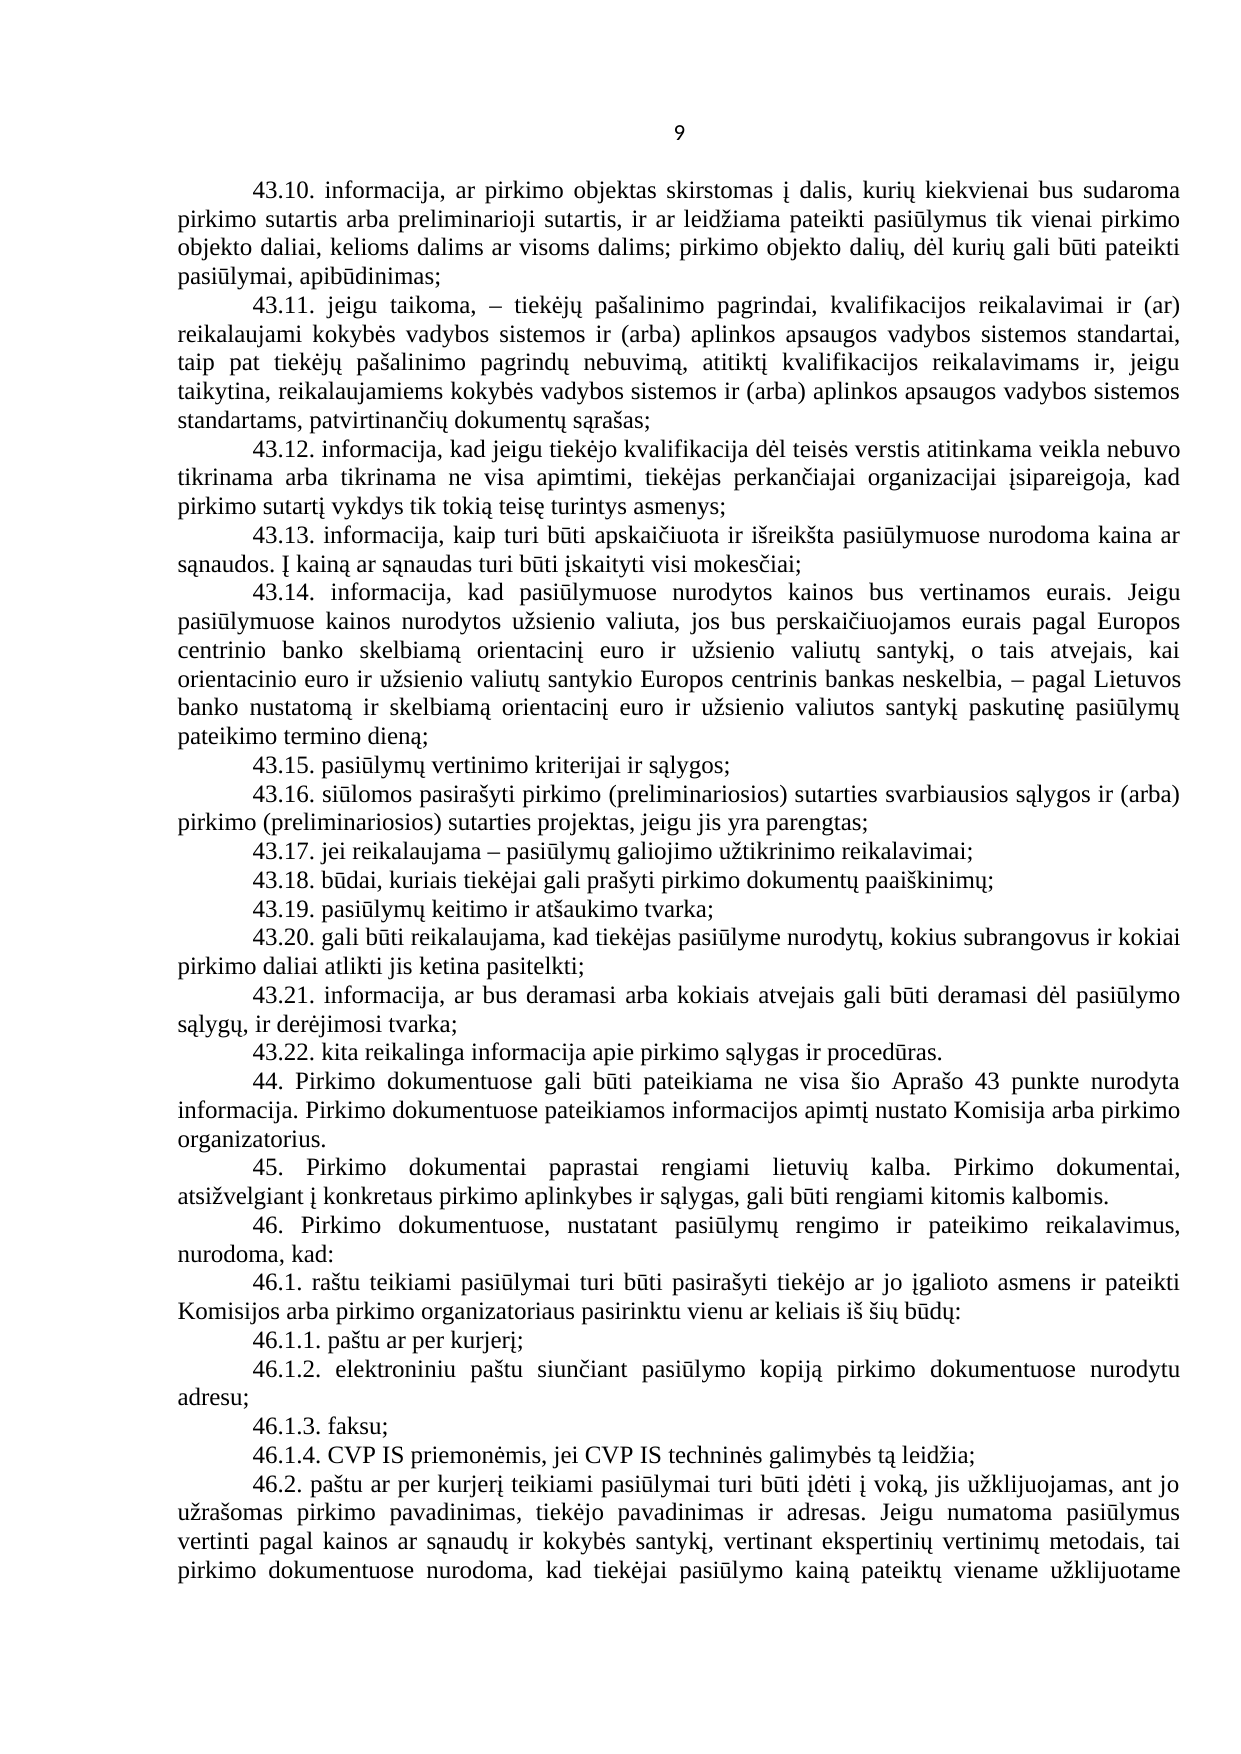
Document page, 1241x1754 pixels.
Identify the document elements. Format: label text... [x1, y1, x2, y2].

subtitle 43.14. informacija, kad pasiūlymuose nurodytos kainos bus vertinamos eurais. Jeigu pasiūlymuose kainos nurodytos užsienio valiuta, jos bus perskaičiuojamos eurais pagal Europos centrinio banko skelbiamą orientacinį euro ir užsienio valiutų santykį, o tais atvejais, kai orientacinio euro ir užsienio valiutų santykio Europos centrinis bankas neskelbia, – pagal Lietuvos banko nustatomą ir skelbiamą orientacinį euro ir užsienio valiutos santykį paskutinę pasiūlymų pateikimo termino dieną; [177, 577, 1181, 750]
subtitle 44. Pirkimo dokumentuose gali būti pateikiama ne visa šio Aprašo 43 punkte nurodyta informacija. Pirkimo dokumentuose pateikiamos informacijos apimtį nustato Komisija arba pirkimo organizatorius. [177, 1066, 1181, 1152]
subtitle 43.12. informacija, kad jeigu tiekėjo kvalifikacija dėl teisės verstis atitinkama veikla nebuvo tikrinama arba tikrinama ne visa apimtimi, tiekėjas perkančiajai organizacijai įsipareigoja, kad pirkimo sutartį vykdys tik tokią teisę turintys asmenys; [177, 434, 1181, 520]
subtitle 43.21. informacija, ar bus deramasi arba kokiais atvejais gali būti deramasi dėl pasiūlymo sąlygų, ir derėjimosi tvarka; [177, 980, 1181, 1037]
subtitle 43.15. pasiūlymų vertinimo kriterijai ir sąlygos; [177, 750, 1181, 779]
subtitle 46.1.1. paštu ar per kurjerį; [177, 1325, 1181, 1354]
subtitle 46.1.2. elektroniniu paštu siunčiant pasiūlymo kopiją pirkimo dokumentuose nurodytu adresu; [177, 1354, 1181, 1411]
subtitle 43.13. informacija, kaip turi būti apskaičiuota ir išreikšta pasiūlymuose nurodoma kaina ar sąnaudos. Į kainą ar sąnaudas turi būti įskaityti visi mokesčiai; [177, 520, 1181, 577]
subtitle 43.17. jei reikalaujama – pasiūlymų galiojimo užtikrinimo reikalavimai; [177, 836, 1181, 865]
subtitle 43.11. jeigu taikoma, – tiekėjų pašalinimo pagrindai, kvalifikacijos reikalavimai ir (ar) reikalaujami kokybės vadybos sistemos ir (arba) aplinkos apsaugos vadybos sistemos standartai, taip pat tiekėjų pašalinimo pagrindų nebuvimą, atitiktį kvalifikacijos reikalavimams ir, jeigu taikytina, reikalaujamiems kokybės vadybos sistemos ir (arba) aplinkos apsaugos vadybos sistemos standartams, patvirtinančių dokumentų sąrašas; [177, 290, 1181, 434]
subtitle 43.22. kita reikalinga informacija apie pirkimo sąlygas ir procedūras. [177, 1037, 1181, 1066]
subtitle 43.10. informacija, ar pirkimo objektas skirstomas į dalis, kurių kiekvienai bus sudaroma pirkimo sutartis arba preliminarioji sutartis, ir ar leidžiama pateikti pasiūlymus tik vienai pirkimo objekto daliai, kelioms dalims ar visoms dalims; pirkimo objekto dalių, dėl kurių gali būti pateikti pasiūlymai, apibūdinimas; [177, 175, 1181, 290]
subtitle 46.1.4. CVP IS priemonėmis, jei CVP IS techninės galimybės tą leidžia; [177, 1440, 1181, 1469]
subtitle 46.1.3. faksu; [177, 1411, 1181, 1440]
subtitle 46. Pirkimo dokumentuose, nustatant pasiūlymų rengimo ir pateikimo reikalavimus, nurodoma, kad: [177, 1210, 1181, 1267]
subtitle 43.18. būdai, kuriais tiekėjai gali prašyti pirkimo dokumentų paaiškinimų; [177, 865, 1181, 894]
subtitle 43.19. pasiūlymų keitimo ir atšaukimo tvarka; [177, 894, 1181, 922]
subtitle 46.2. paštu ar per kurjerį teikiami pasiūlymai turi būti įdėti į voką, jis užklijuojamas, ant jo užrašomas pirkimo pavadinimas, tiekėjo pavadinimas ir adresas. Jeigu numatoma pasiūlymus vertinti pagal kainos ar sąnaudų ir kokybės santykį, vertinant ekspertinių vertinimų metodais, tai pirkimo dokumentuose nurodoma, kad tiekėjai pasiūlymo kainą pateiktų viename užklijuotame [177, 1469, 1181, 1584]
subtitle 46.1. raštu teikiami pasiūlymai turi būti pasirašyti tiekėjo ar jo įgalioto asmens ir pateikti Komisijos arba pirkimo organizatoriaus pasirinktu vienu ar keliais iš šių būdų: [177, 1267, 1181, 1325]
subtitle 45. Pirkimo dokumentai paprastai rengiami lietuvių kalba. Pirkimo dokumentai, atsižvelgiant į konkretaus pirkimo aplinkybes ir sąlygas, gali būti rengiami kitomis kalbomis. [177, 1152, 1181, 1210]
subtitle 43.16. siūlomos pasirašyti pirkimo (preliminariosios) sutarties svarbiausios sąlygos ir (arba) pirkimo (preliminariosios) sutarties projektas, jeigu jis yra parengtas; [177, 779, 1181, 836]
subtitle 43.20. gali būti reikalaujama, kad tiekėjas pasiūlyme nurodytų, kokius subrangovus ir kokiai pirkimo daliai atlikti jis ketina pasitelkti; [177, 922, 1181, 980]
